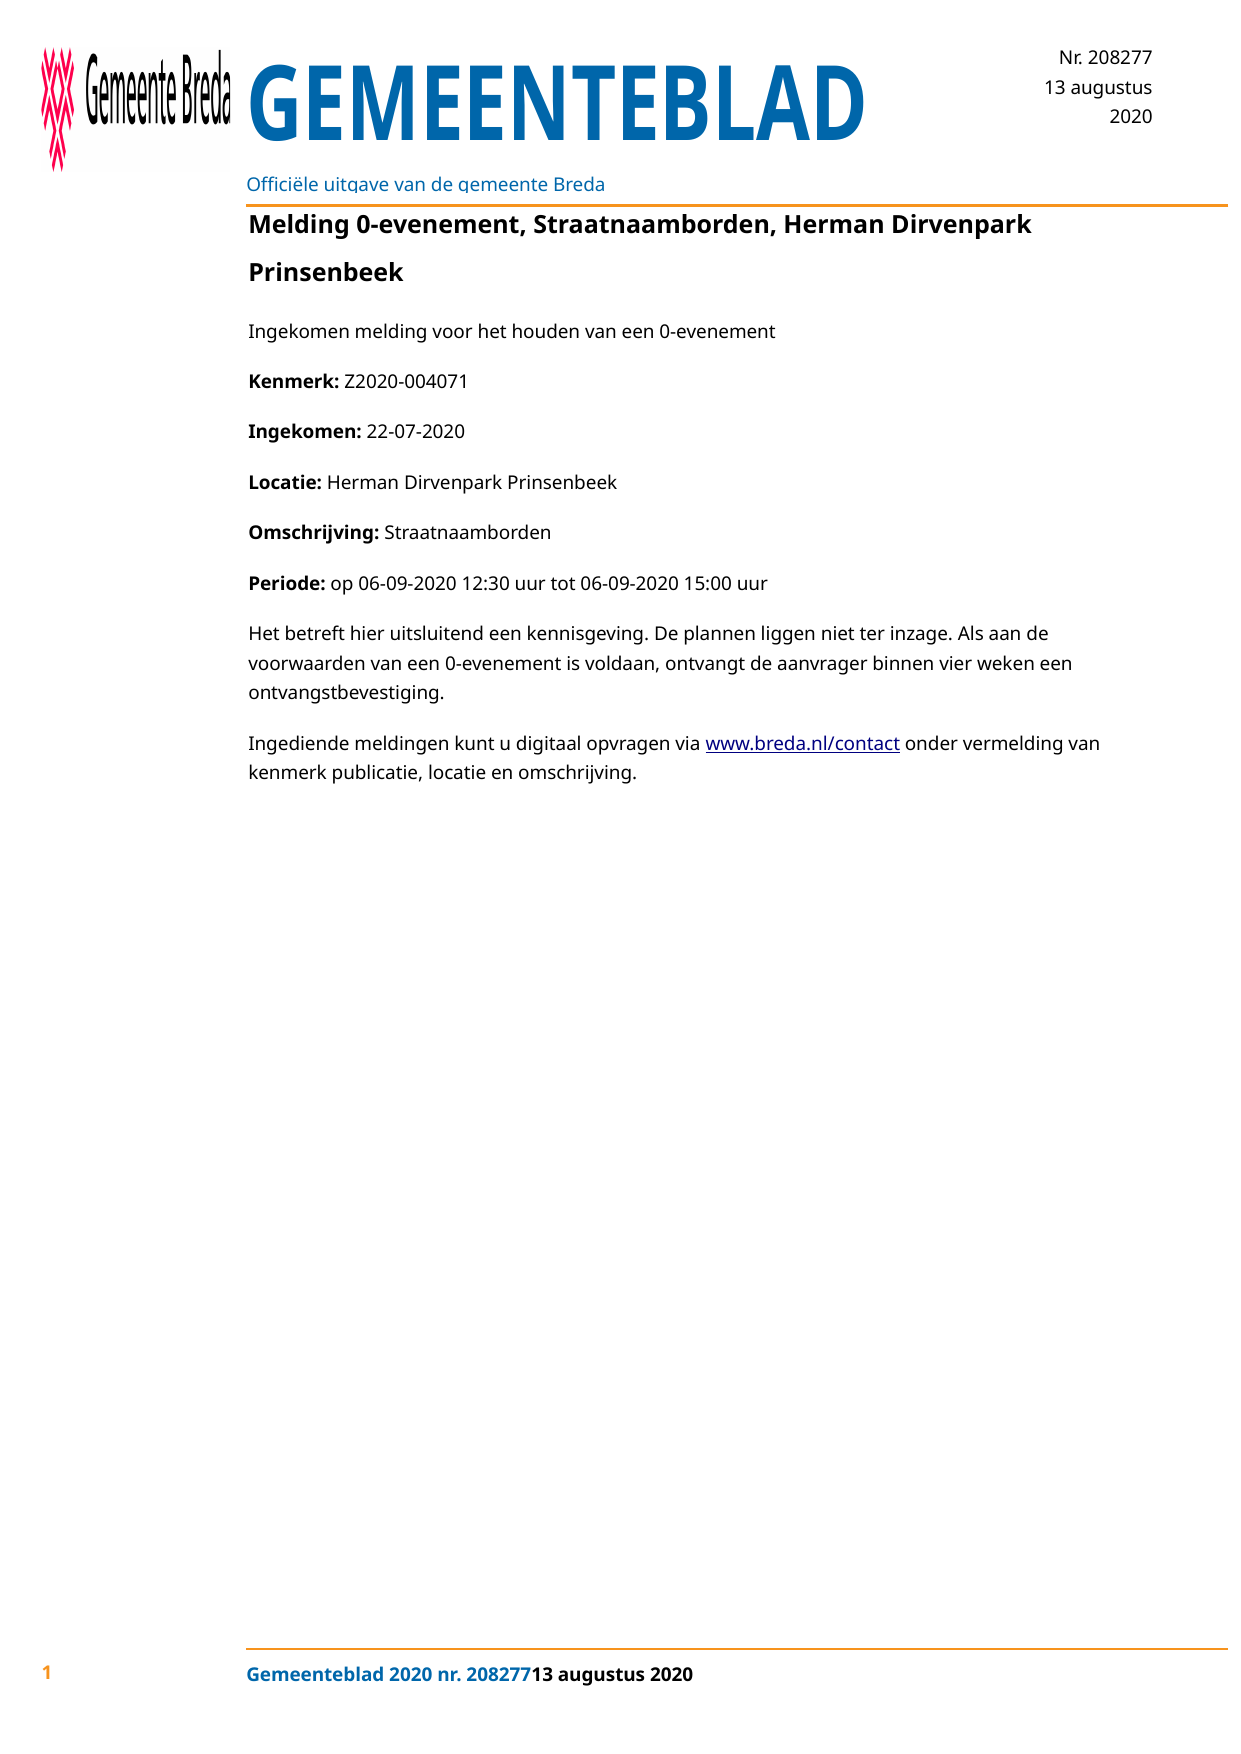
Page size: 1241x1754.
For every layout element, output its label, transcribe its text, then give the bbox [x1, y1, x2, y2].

text Locatie: Herman Dirvenpark Prinsenbeek [248, 469, 1152, 495]
text Ingekomen melding voor het houden van een 0-evenement [248, 318, 1152, 344]
picture [41, 47, 231, 172]
text Kenmerk: Z2020-004071 [248, 368, 1152, 394]
text Omschrijving: Straatnaamborden [248, 519, 1152, 545]
text Ingediende meldingen kunt u digitaal opvragen via www.breda.nl/contact onder vermelding van kenmerk publicatie, locatie en omschrijving. [248, 730, 1152, 785]
text Melding 0-evenement, Straatnaamborden, Herman Dirvenpark Prinsenbeek [248, 207, 1152, 288]
text Periode: op 06-09-2020 12:30 uur tot 06-09-2020 15:00 uur [248, 570, 1152, 596]
text Ingekomen: 22-07-2020 [248, 419, 1152, 444]
text Het betreft hier uitsluitend een kennisgeving. De plannen liggen niet ter inzage. Als aan de voorwaarden van een 0-evenement is voldaan, ontvangt de aanvrager binnen vier weken een ontvangstbevestiging. [248, 620, 1152, 705]
